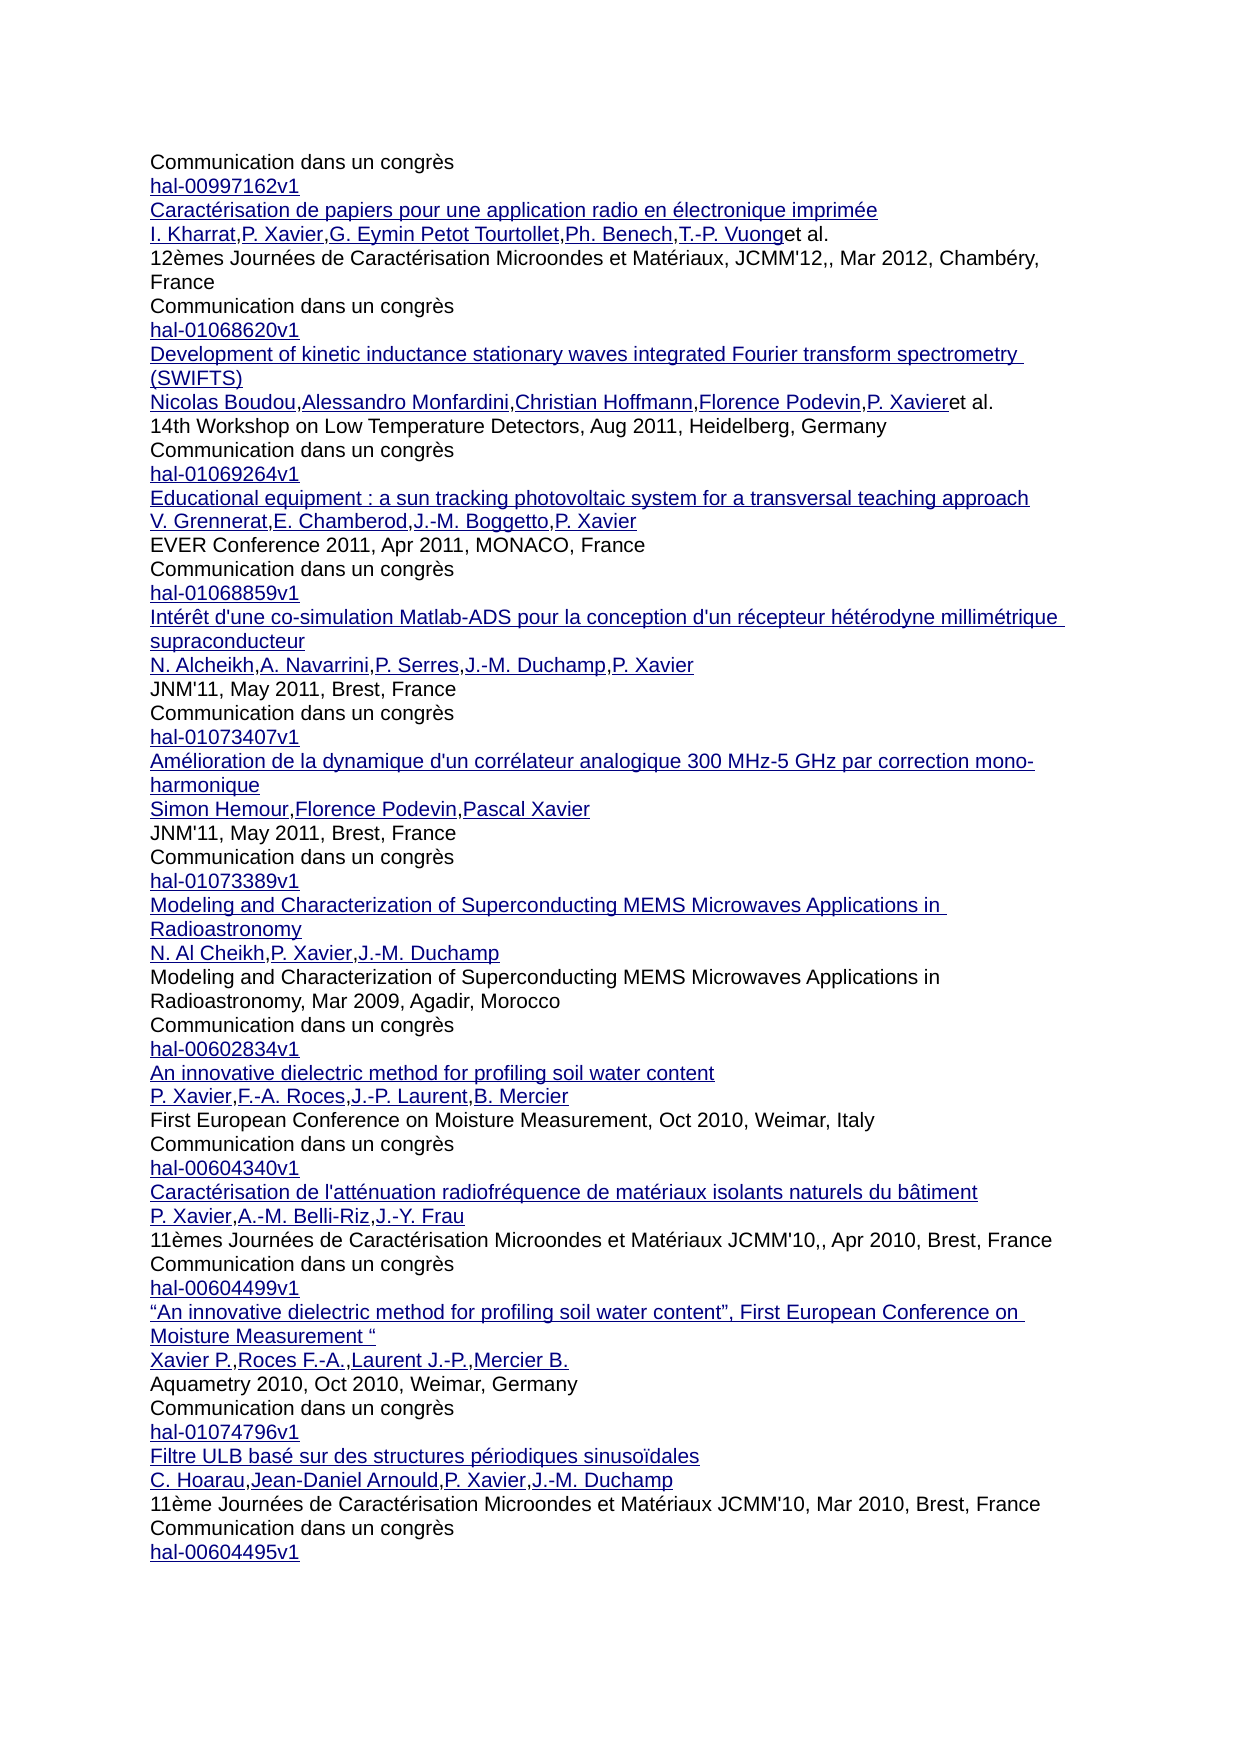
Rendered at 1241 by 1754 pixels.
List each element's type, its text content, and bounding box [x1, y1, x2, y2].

table_cell Modeling and Characterization of Superconducting MEMS Microwaves Applications in Radioastronomy N. Al Cheikh,P. Xavier,J.-M. Duchamp Modeling and Characterization of Superconducting MEMS Microwaves Applications in Radioastronomy, Mar 2009, Agadir, Morocco Communication dans un congrès hal-00602834v1 [150, 893, 1090, 1060]
table_cell Amélioration de la dynamique d'un corrélateur analogique 300 MHz-5 GHz par correction mono-harmonique Simon Hemour,Florence Podevin,Pascal Xavier JNM'11, May 2011, Brest, France Communication dans un congrès hal-01073389v1 [150, 749, 1090, 893]
table_cell Development of kinetic inductance stationary waves integrated Fourier transform spectrometry (SWIFTS) Nicolas Boudou,Alessandro Monfardini,Christian Hoffmann,Florence Podevin,P. Xavieret al. 14th Workshop on Low Temperature Detectors, Aug 2011, Heidelberg, Germany Communication dans un congrès hal-01069264v1 [150, 342, 1090, 485]
table_cell Educational equipment : a sun tracking photovoltaic system for a transversal teaching approach V. Grennerat,E. Chamberod,J.-M. Boggetto,P. Xavier EVER Conference 2011, Apr 2011, MONACO, France Communication dans un congrès hal-01068859v1 [150, 485, 1090, 605]
table_cell Caractérisation de papiers pour une application radio en électronique imprimée I. Kharrat,P. Xavier,G. Eymin Petot Tourtollet,Ph. Benech,T.-P. Vuonget al. 12èmes Journées de Caractérisation Microondes et Matériaux, JCMM'12,, Mar 2012, Chambéry, France Communication dans un congrès hal-01068620v1 [150, 198, 1090, 342]
table_cell An innovative dielectric method for profiling soil water content P. Xavier,F.-A. Roces,J.-P. Laurent,B. Mercier First European Conference on Moisture Measurement, Oct 2010, Weimar, Italy Communication dans un congrès hal-00604340v1 [150, 1060, 1090, 1180]
table_cell Caractérisation de l'atténuation radiofréquence de matériaux isolants naturels du bâtiment P. Xavier,A.-M. Belli-Riz,J.-Y. Frau 11èmes Journées de Caractérisation Microondes et Matériaux JCMM'10,, Apr 2010, Brest, France Communication dans un congrès hal-00604499v1 [150, 1180, 1090, 1300]
table_cell Intérêt d'une co-simulation Matlab-ADS pour la conception d'un récepteur hétérodyne millimétrique supraconducteur N. Alcheikh,A. Navarrini,P. Serres,J.-M. Duchamp,P. Xavier JNM'11, May 2011, Brest, France Communication dans un congrès hal-01073407v1 [150, 605, 1090, 749]
table_cell “An innovative dielectric method for profiling soil water content”, First European Conference on Moisture Measurement “ Xavier P.,Roces F.-A.,Laurent J.-P.,Mercier B. Aquametry 2010, Oct 2010, Weimar, Germany Communication dans un congrès hal-01074796v1 [150, 1300, 1090, 1444]
table_cell Filtre ULB basé sur des structures périodiques sinusoïdales C. Hoarau,Jean-Daniel Arnould,P. Xavier,J.-M. Duchamp 11ème Journées de Caractérisation Microondes et Matériaux JCMM'10, Mar 2010, Brest, France Communication dans un congrès hal-00604495v1 [150, 1444, 1090, 1563]
table_cell Communication dans un congrès hal-00997162v1 [150, 150, 1090, 198]
